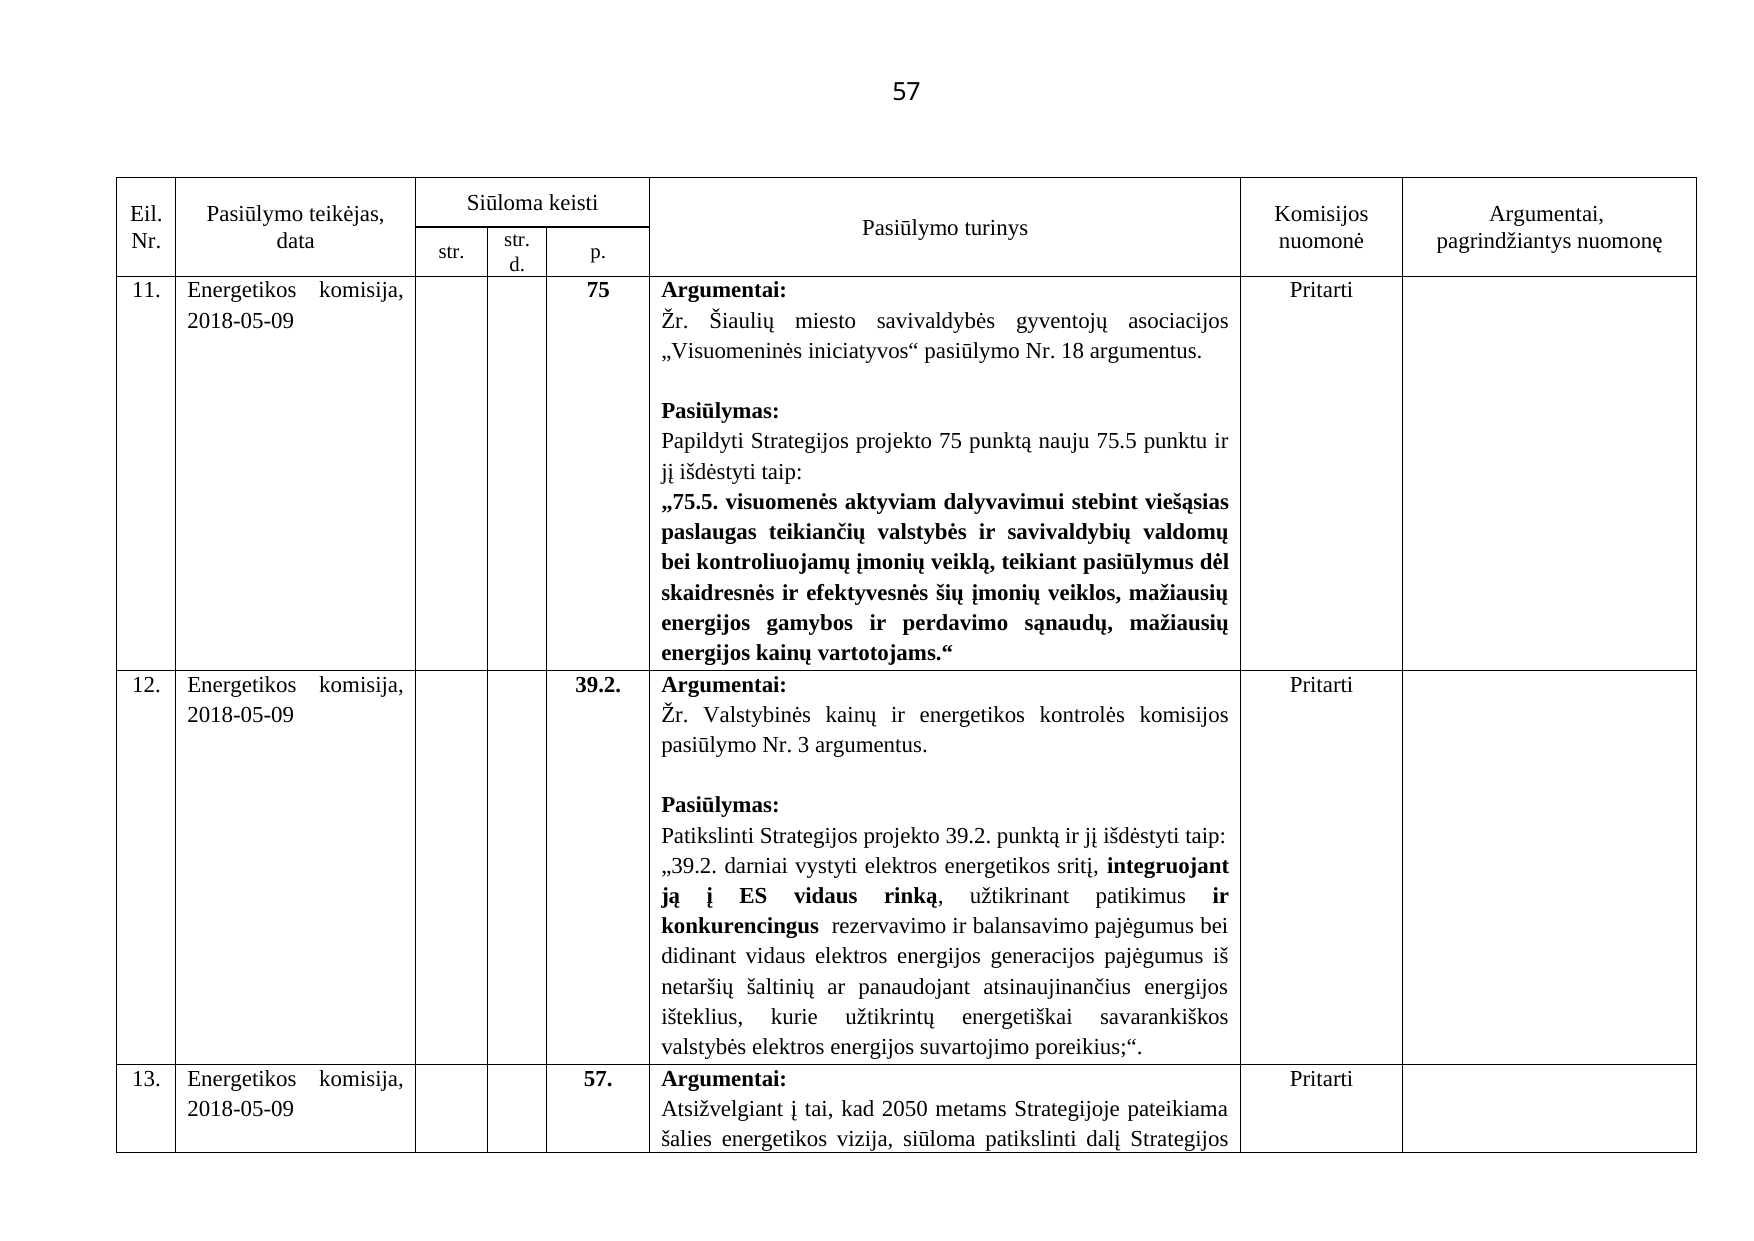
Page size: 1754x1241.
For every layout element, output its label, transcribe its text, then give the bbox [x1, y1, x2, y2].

table_cell Energetikos komisija, 2018-05-09 [176, 671, 415, 1064]
table_cell 75 [547, 277, 649, 670]
table_cell Pritarti [1241, 1065, 1402, 1152]
table_cell str. [416, 228, 487, 276]
table_cell p. [547, 228, 649, 276]
table_cell [1403, 1065, 1696, 1152]
table_header Siūloma keisti [416, 178, 649, 226]
table_cell Energetikos komisija, 2018-05-09 [176, 1065, 415, 1152]
table_cell 12. [117, 671, 175, 1064]
table_cell Argumentai: Atsižvelgiant į tai, kad 2050 metams Strategijoje pateikiama šalies energetikos vizija, siūloma patikslinti dalį Strategijos [650, 1065, 1240, 1152]
table_header Eil. Nr. [117, 178, 175, 276]
table_cell [488, 277, 546, 670]
table_header Pasiūlymo teikėjas, data [176, 178, 415, 276]
table_cell Pritarti [1241, 671, 1402, 1064]
table_cell Argumentai: Žr. Šiaulių miesto savivaldybės gyventojų asociacijos „Visuomeninės iniciatyvos“ pasiūlymo Nr. 18 argumentus. Pasiūlymas: Papildyti Strategijos projekto 75 punktą nauju 75.5 punktu ir jį išdėstyti taip: „75.5. visuomenės aktyviam dalyvavimui stebint viešąsias paslaugas teikiančių valstybės ir savivaldybių valdomų bei kontroliuojamų įmonių veiklą, teikiant pasiūlymus dėl skaidresnės ir efektyvesnės šių įmonių veiklos, mažiausių energijos gamybos ir perdavimo sąnaudų, mažiausių energijos kainų vartotojams.“ [650, 277, 1240, 670]
table_cell Pritarti [1241, 277, 1402, 670]
table_cell Argumentai: Žr. Valstybinės kainų ir energetikos kontrolės komisijos pasiūlymo Nr. 3 argumentus. Pasiūlymas: Patikslinti Strategijos projekto 39.2. punktą ir jį išdėstyti taip: „39.2. darniai vystyti elektros energetikos sritį, integruojant ją į ES vidaus rinką, užtikrinant patikimus ir konkurencingus rezervavimo ir balansavimo pajėgumus bei didinant vidaus elektros energijos generacijos pajėgumus iš netaršių šaltinių ar panaudojant atsinaujinančius energijos išteklius, kurie užtikrintų energetiškai savarankiškos valstybės elektros energijos suvartojimo poreikius;“. [650, 671, 1240, 1064]
table_cell [416, 277, 487, 670]
table_cell [488, 1065, 546, 1152]
table_cell 57. [547, 1065, 649, 1152]
table_cell [416, 1065, 487, 1152]
table_cell Energetikos komisija, 2018-05-09 [176, 277, 415, 670]
table_cell [1403, 671, 1696, 1064]
table_cell 13. [117, 1065, 175, 1152]
table_cell 11. [117, 277, 175, 670]
table_cell [1403, 277, 1696, 670]
table_cell [488, 671, 546, 1064]
table_header Pasiūlymo turinys [650, 178, 1240, 276]
table_cell str. d. [488, 228, 546, 276]
table_cell [416, 671, 487, 1064]
table_header Argumentai, pagrindžiantys nuomonę [1403, 178, 1696, 276]
table_header Komisijos nuomonė [1241, 178, 1402, 276]
table_cell 39.2. [547, 671, 649, 1064]
